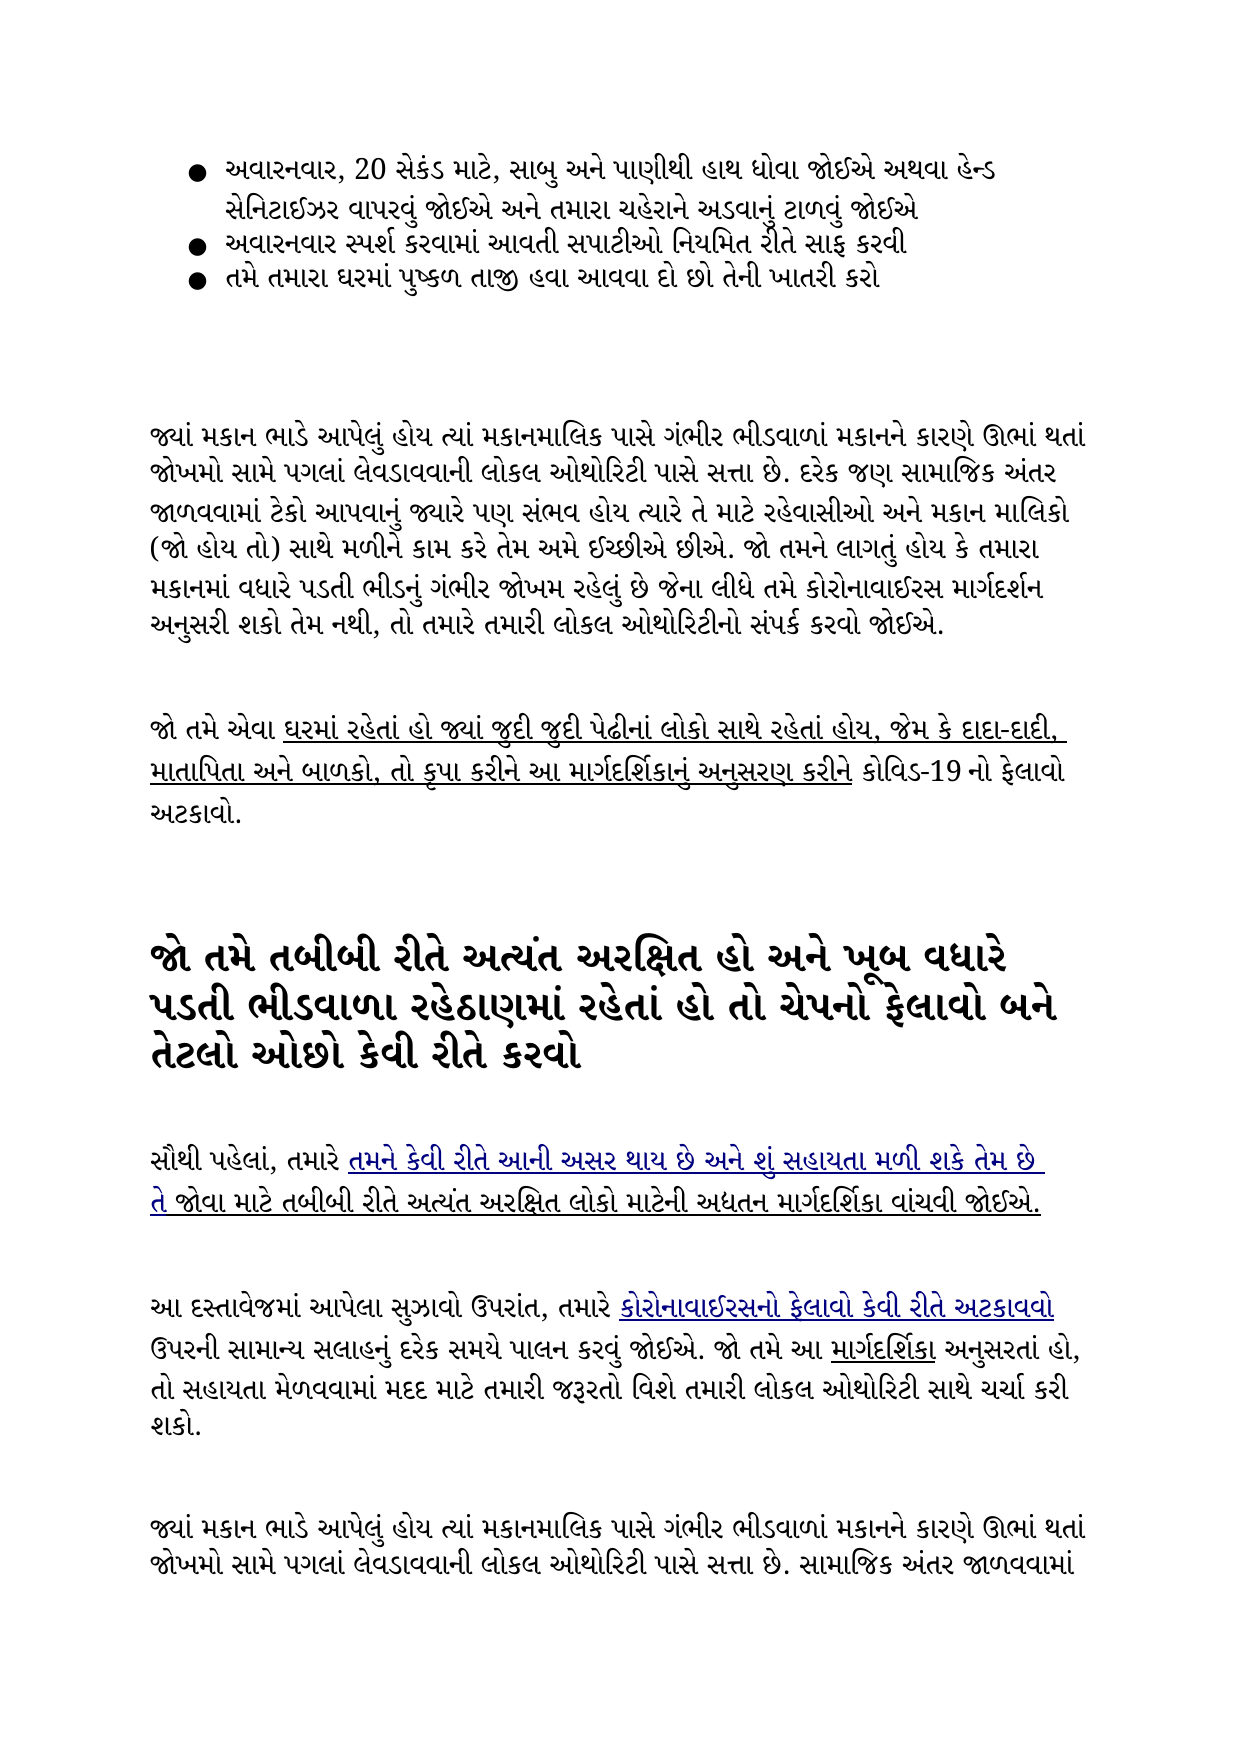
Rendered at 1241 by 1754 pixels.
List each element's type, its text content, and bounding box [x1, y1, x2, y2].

text સૌથી પહેલાં, તમારે તમને કેવી રીતે આની અસર થાય છે અને શું સહાયતા મળી શકે તેમ છે તે જોવા માટે તબીબી રીતે અત્યંત અરક્ષિત લોકો માટેની અદ્યતન માર્ગદર્શિકા વાંચવી જોઈએ. [150, 1141, 1091, 1226]
list અવારનવાર સ્પર્શ કરવામાં આવતી સપાટીઓ નિયમિત રીતે સાફ કરવી [187, 226, 1091, 260]
text જો તમે તબીબી રીતે અત્યંત અરક્ષિત હો અને ખૂબ વધારે પડતી ભીડવાળા રહેઠાણમાં રહેતાં હો તો ચેપનો ફેલાવો બને તેટલો ઓછો કેવી રીતે કરવો [150, 933, 1091, 1079]
text જ્યાં મકાન ભાડે આપેલું હોય ત્યાં મકાનમાલિક પાસે ગંભીર ભીડવાળાં મકાનને કારણે ઊભાં થતાં જોખમો સામે પગલાં લેવડાવવાની લોકલ ઓથોરિટી પાસે સત્તા છે. સામાજિક અંતર જાળવવામાં [150, 1511, 1091, 1587]
list અવારનવાર, 20 સેકંડ માટે, સાબુ અને પાણીથી હાથ ધોવા જોઈએ અથવા હેન્ડ સેનિટાઈઝર વાપરવું જોઈએ અને તમારા ચહેરાને અડવાનું ટાળવું જોઈએ [187, 150, 1091, 226]
text જો તમે એવા ઘરમાં રહેતાં હો જ્યાં જુદી જુદી પેઢીનાં લોકો સાથે રહેતાં હોય, જેમ કે દાદા-દાદી, માતાપિતા અને બાળકો, તો કૃપા કરીને આ માર્ગદર્શિકાનું અનુસરણ કરીને કોવિડ-19નો ફેલાવો અટકાવો. [150, 710, 1091, 837]
text આ દસ્તાવેજમાં આપેલા સુઝાવો ઉપરાંત, તમારે કોરોનાવાઈરસનો ફેલાવો કેવી રીતે અટકાવવો ઉપરની સામાન્ય સલાહનું દરેક સમયે પાલન કરવું જોઈએ. જો તમે આ માર્ગદર્શિકા અનુસરતાં હો, તો સહાયતા મેળવવામાં મદદ માટે તમારી જરૂરતો વિશે તમારી લોકલ ઓથોરિટી સાથે ચર્ચા કરી શકો. [150, 1288, 1091, 1449]
list તમે તમારા ઘરમાં પુષ્કળ તાજી હવા આવવા દો છો તેની ખાતરી કરો [187, 260, 1091, 294]
text જ્યાં મકાન ભાડે આપેલું હોય ત્યાં મકાનમાલિક પાસે ગંભીર ભીડવાળાં મકાનને કારણે ઊભાં થતાં જોખમો સામે પગલાં લેવડાવવાની લોકલ ઓથોરિટી પાસે સત્તા છે. દરેક જણ સામાજિક અંતર જાળવવામાં ટેકો આપવાનું જ્યારે પણ સંભવ હોય ત્યારે તે માટે રહેવાસીઓ અને મકાન માલિકો (જો હોય તો) સાથે મળીને કામ કરે તેમ અમે ઈચ્છીએ છીએ. જો તમને લાગતું હોય કે તમારા મકાનમાં વધારે પડતી ભીડનું ગંભીર જોખમ રહેલું છે જેના લીધે તમે કોરોનાવાઈરસ માર્ગદર્શન અનુસરી શકો તેમ નથી, તો તમારે તમારી લોકલ ઓથોરિટીનો સંપર્ક કરવો જોઈએ. [150, 419, 1091, 647]
